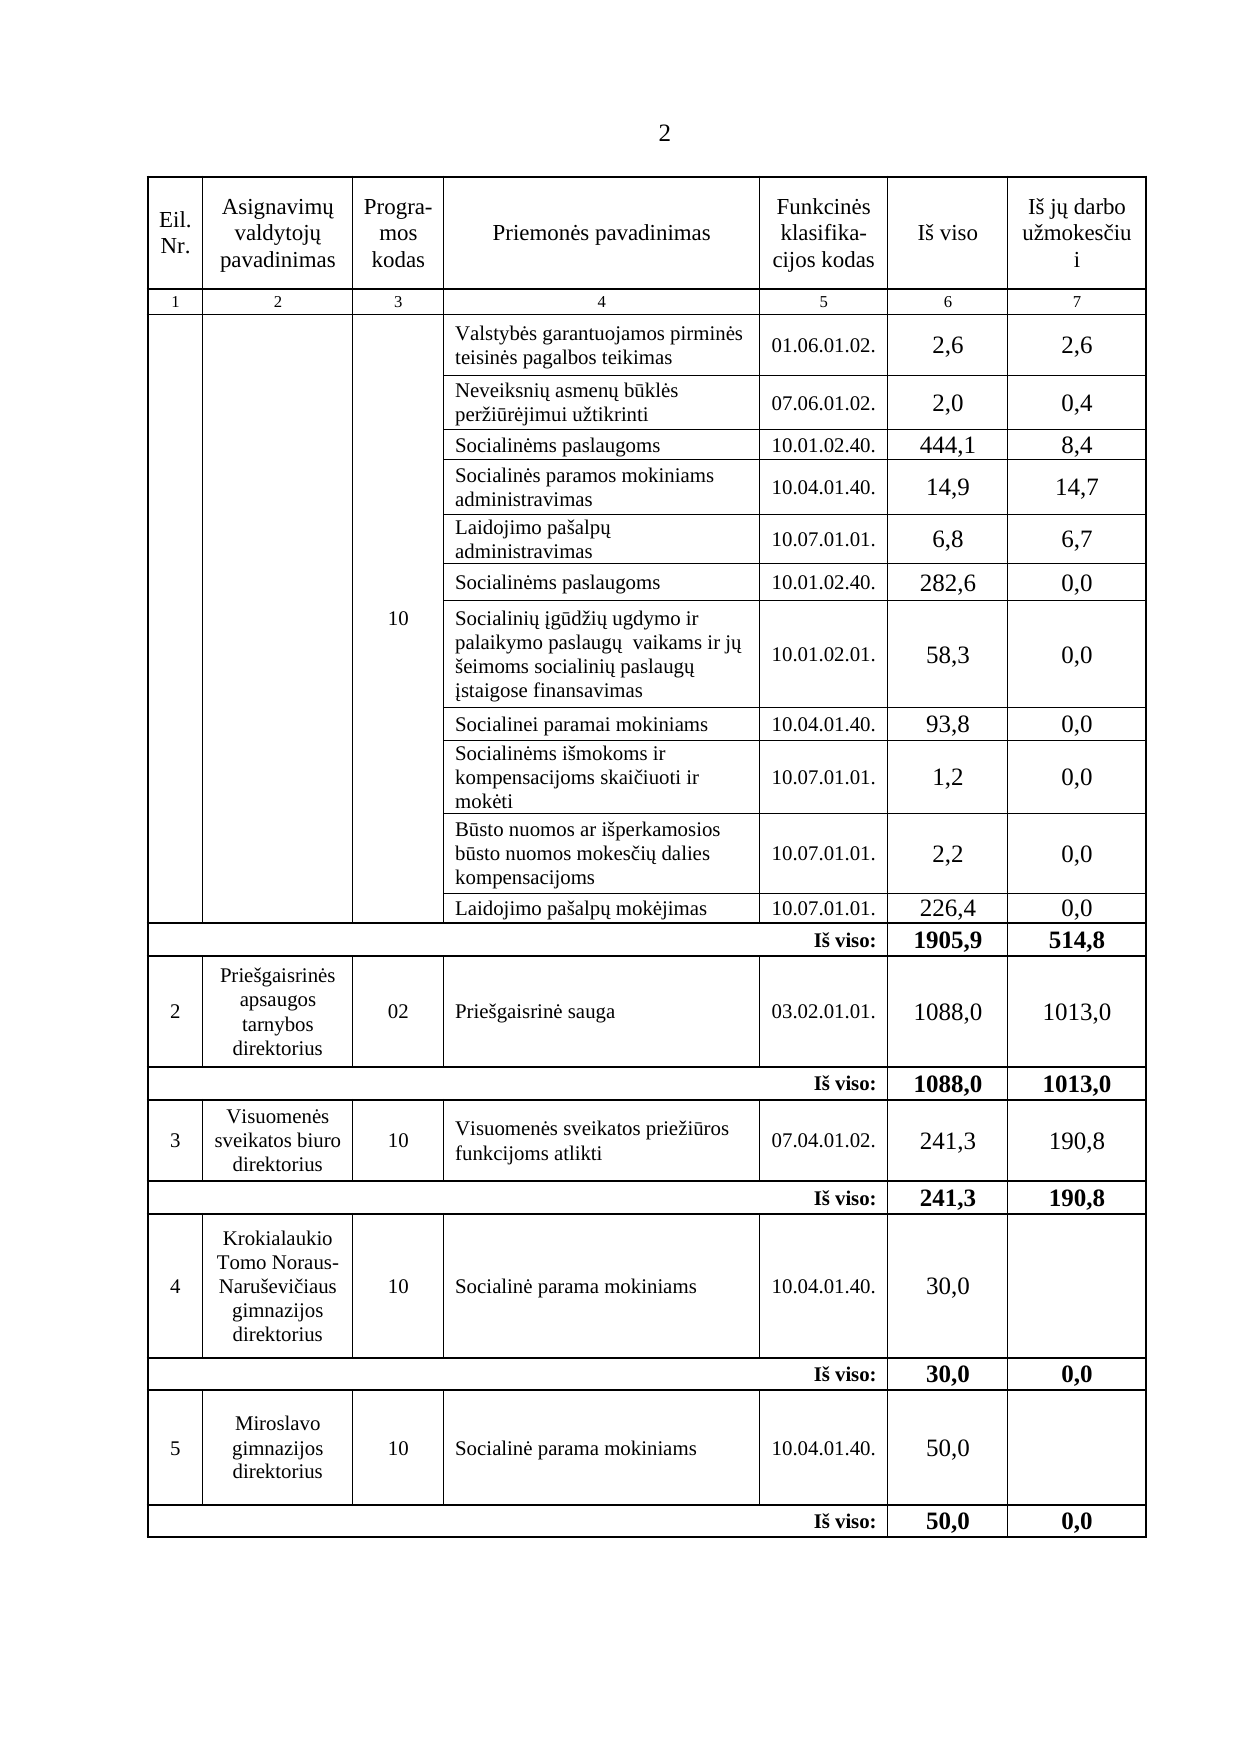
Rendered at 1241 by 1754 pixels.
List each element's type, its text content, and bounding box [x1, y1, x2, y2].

table_cell [1147, 375, 1175, 429]
table_cell 282,6 [888, 564, 1007, 600]
table_cell Krokialaukio Tomo Noraus-Naruševičiaus gimnazijos direktorius [203, 1215, 352, 1357]
table_cell 0,0 [1008, 814, 1145, 892]
table_header Progra-mos kodas [353, 178, 443, 287]
table_cell 4 [149, 1215, 202, 1357]
table_cell [1147, 563, 1175, 600]
table_cell 1 [149, 290, 202, 314]
table_cell Iš viso: [149, 924, 887, 955]
table_cell 10.04.01.40. [760, 1215, 887, 1357]
table_cell 30,0 [888, 1215, 1007, 1357]
table_cell 6,8 [888, 515, 1007, 563]
table_cell 10 [353, 315, 443, 922]
table_cell 10 [353, 1391, 443, 1503]
table_cell 10.01.02.01. [760, 601, 887, 707]
table_cell 0,0 [1008, 601, 1145, 707]
table_cell 1088,0 [888, 957, 1007, 1066]
table_cell Iš viso: [149, 1068, 887, 1099]
table_cell 2,6 [1008, 315, 1145, 374]
table_cell Laidojimo pašalpų mokėjimas [444, 894, 759, 922]
table_cell Socialinė parama mokiniams [444, 1215, 759, 1357]
table_cell Būsto nuomos ar išperkamosios būsto nuomos mokesčių dalies kompensacijoms [444, 814, 759, 892]
table_cell Iš viso: [149, 1182, 887, 1213]
table_cell 6 [888, 290, 1007, 314]
table_cell 5 [760, 290, 887, 314]
table_cell 50,0 [888, 1506, 1007, 1536]
table_cell [1147, 220, 1175, 287]
table_cell Iš viso: [149, 1359, 887, 1389]
table_cell Neveiksnių asmenų būklės peržiūrėjimui užtikrinti [444, 376, 759, 429]
table_cell Socialinės paramos mokiniams administravimas [444, 460, 759, 514]
table_cell 0,0 [1008, 894, 1145, 922]
table_cell 07.06.01.02. [760, 376, 887, 429]
table_cell 7 [1008, 290, 1145, 314]
table_header Asignavimų valdytojų pavadinimas [203, 178, 352, 287]
table_cell 444,1 [888, 430, 1007, 459]
table_cell 1905,9 [888, 924, 1007, 955]
table_cell 2,2 [888, 814, 1007, 892]
table_cell [1147, 707, 1175, 739]
table_cell [149, 315, 202, 922]
table_cell Valstybės garantuojamos pirminės teisinės pagalbos teikimas [444, 315, 759, 374]
table_cell Iš viso: [149, 1506, 887, 1536]
table_cell Socialinei paramai mokiniams [444, 708, 759, 739]
table_cell Socialinių įgūdžių ugdymo ir palaikymo paslaugų vaikams ir jų šeimoms socialinių paslaugų įstaigose finansavimas [444, 601, 759, 707]
table_cell 1,2 [888, 741, 1007, 813]
table_cell 226,4 [888, 894, 1007, 922]
table_cell 10.07.01.01. [760, 741, 887, 813]
table_cell Visuomenės sveikatos biuro direktorius [203, 1101, 352, 1180]
table_cell [1147, 288, 1175, 314]
table_cell 07.04.01.02. [760, 1101, 887, 1180]
table_cell [1147, 955, 1175, 1066]
table_cell 10.04.01.40. [760, 460, 887, 514]
table_cell Socialinė parama mokiniams [444, 1391, 759, 1503]
table_cell Miroslavo gimnazijos direktorius [203, 1391, 352, 1503]
table_cell Socialinėms išmokoms ir kompensacijoms skaičiuoti ir mokėti [444, 741, 759, 813]
table_header Priemonės pavadinimas [444, 178, 759, 287]
table_header Iš viso [888, 178, 1007, 287]
table_cell 93,8 [888, 708, 1007, 739]
table_cell [1147, 740, 1175, 813]
table_cell [1147, 459, 1175, 514]
table_cell [1147, 1357, 1175, 1389]
table_cell 30,0 [888, 1359, 1007, 1389]
table_cell 5 [149, 1391, 202, 1503]
table_cell 10 [353, 1101, 443, 1180]
table_cell 0,0 [1008, 564, 1145, 600]
table_cell 1013,0 [1008, 957, 1145, 1066]
table_header [1147, 176, 1175, 220]
table_cell 50,0 [888, 1391, 1007, 1503]
table_cell [1147, 1099, 1175, 1180]
table_cell 241,3 [888, 1101, 1007, 1180]
table_cell 2,0 [888, 376, 1007, 429]
table_cell 3 [353, 290, 443, 314]
table_cell 1013,0 [1008, 1068, 1145, 1099]
table_cell 01.06.01.02. [760, 315, 887, 374]
table_cell 10 [353, 1215, 443, 1357]
table_cell [1147, 1504, 1175, 1536]
table_header Eil. Nr. [149, 178, 202, 287]
table_cell [1008, 1391, 1145, 1503]
table_cell 58,3 [888, 601, 1007, 707]
table_cell [1147, 1066, 1175, 1099]
table_cell 02 [353, 957, 443, 1066]
table_cell 4 [444, 290, 759, 314]
table_cell Priešgaisrinė sauga [444, 957, 759, 1066]
table_cell [1147, 600, 1175, 707]
table_header Iš jų darbo užmokesčiui [1008, 178, 1145, 287]
table_cell 2,6 [888, 315, 1007, 374]
table_cell 0,0 [1008, 708, 1145, 739]
table_cell 0,0 [1008, 1359, 1145, 1389]
table_cell Socialinėms paslaugoms [444, 430, 759, 459]
table_cell [1147, 314, 1175, 374]
table_cell [203, 315, 352, 922]
table_cell 514,8 [1008, 924, 1145, 955]
table_cell [1147, 1389, 1175, 1503]
table_cell 241,3 [888, 1182, 1007, 1213]
table_cell 8,4 [1008, 430, 1145, 459]
table_cell 0,0 [1008, 1506, 1145, 1536]
table_cell [1147, 514, 1175, 563]
table_cell [1147, 1180, 1175, 1213]
table_cell Laidojimo pašalpų administravimas [444, 515, 759, 563]
table_cell [1147, 429, 1175, 459]
table_cell Visuomenės sveikatos priežiūros funkcijoms atlikti [444, 1101, 759, 1180]
table_cell 0,0 [1008, 741, 1145, 813]
table_cell Socialinėms paslaugoms [444, 564, 759, 600]
table_cell 14,9 [888, 460, 1007, 514]
table_cell 10.04.01.40. [760, 708, 887, 739]
table_cell 6,7 [1008, 515, 1145, 563]
table_cell [1147, 813, 1175, 892]
table_cell 14,7 [1008, 460, 1145, 514]
table_cell 03.02.01.01. [760, 957, 887, 1066]
table_cell 2 [149, 957, 202, 1066]
table_header Funkcinės klasifika-cijos kodas [760, 178, 887, 287]
table_cell 190,8 [1008, 1101, 1145, 1180]
table_cell 10.04.01.40. [760, 1391, 887, 1503]
table_cell [1147, 1213, 1175, 1357]
table_cell 190,8 [1008, 1182, 1145, 1213]
table_cell [1008, 1215, 1145, 1357]
table_cell 1088,0 [888, 1068, 1007, 1099]
table_cell Priešgaisrinės apsaugos tarnybos direktorius [203, 957, 352, 1066]
table_cell 10.07.01.01. [760, 894, 887, 922]
table_cell 10.01.02.40. [760, 430, 887, 459]
table_cell 3 [149, 1101, 202, 1180]
table_cell 2 [203, 290, 352, 314]
table_cell [1147, 893, 1175, 922]
table_cell 10.07.01.01. [760, 515, 887, 563]
table_cell 10.01.02.40. [760, 564, 887, 600]
table_cell 0,4 [1008, 376, 1145, 429]
table_cell [1147, 922, 1175, 955]
table_cell 10.07.01.01. [760, 814, 887, 892]
